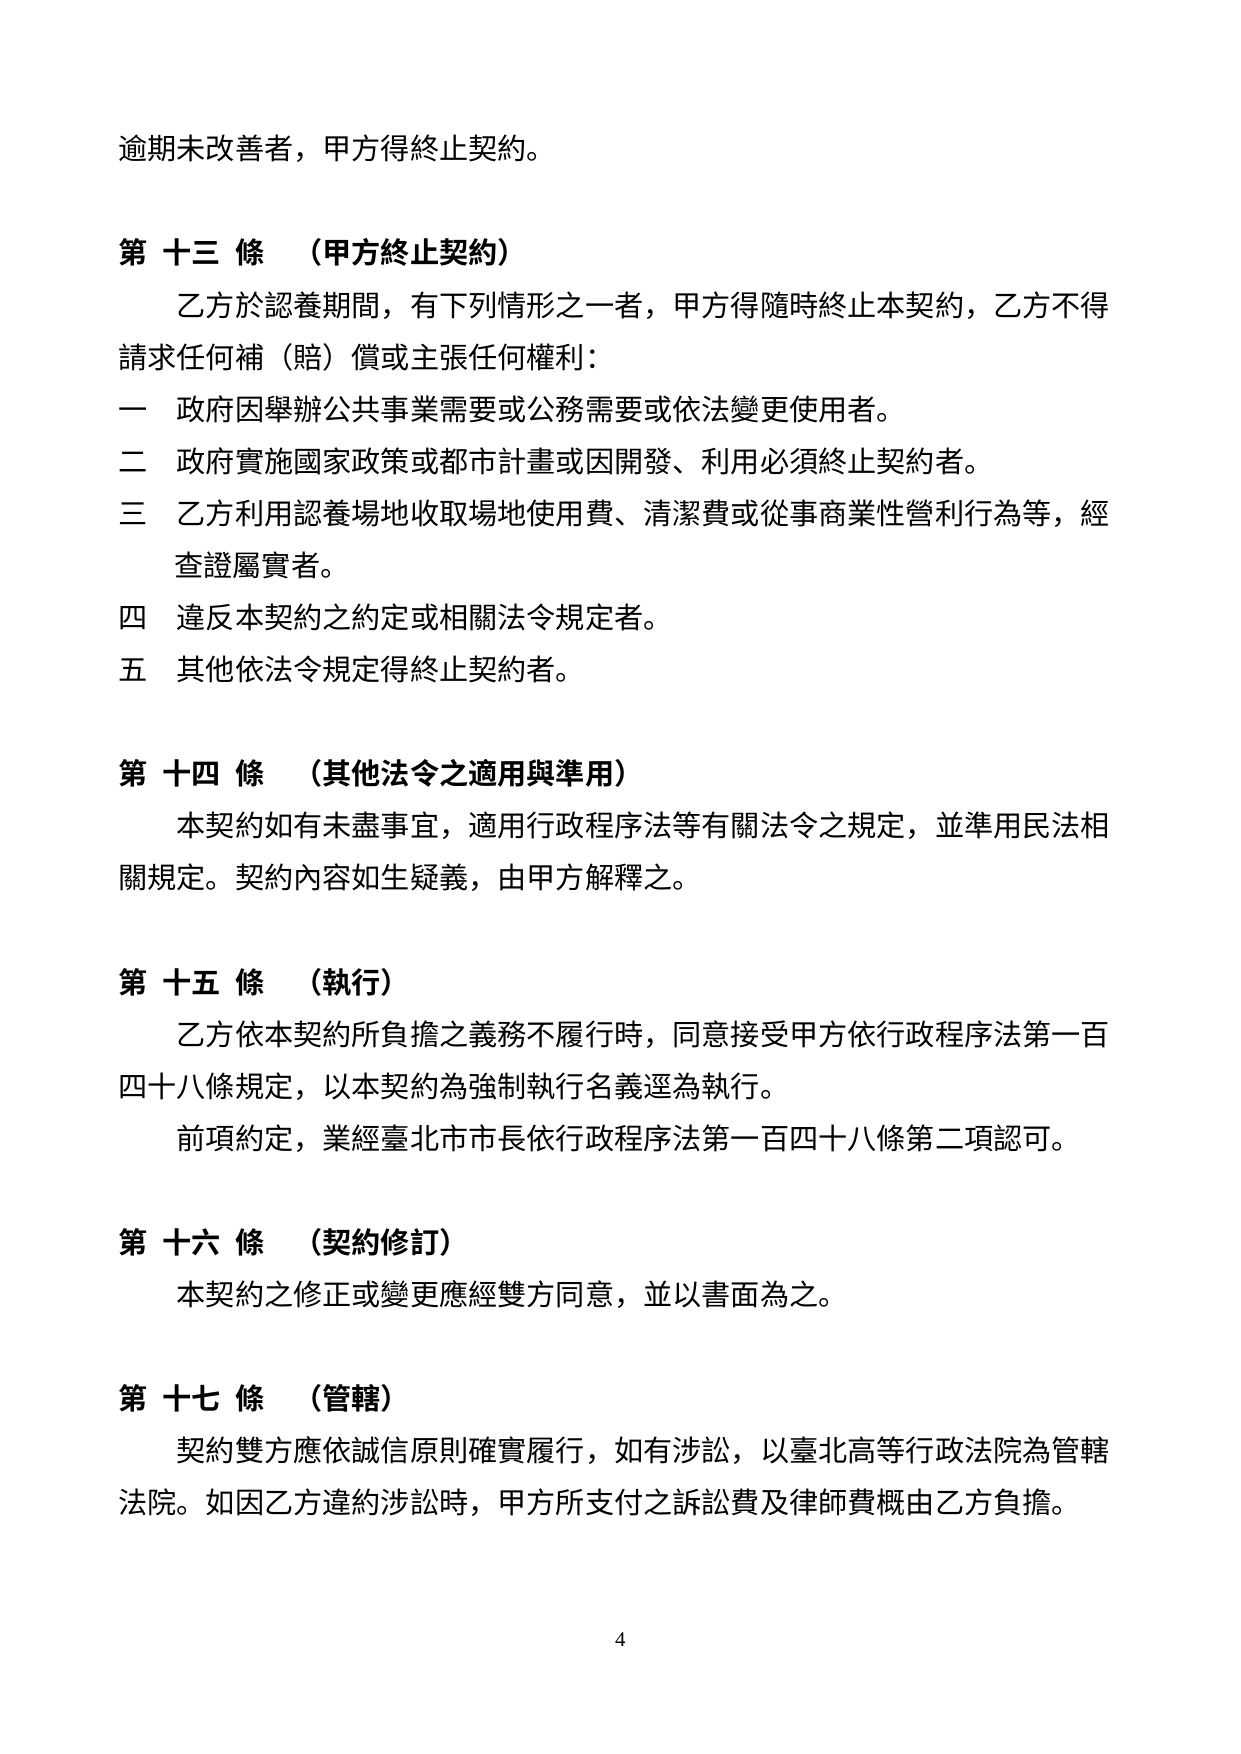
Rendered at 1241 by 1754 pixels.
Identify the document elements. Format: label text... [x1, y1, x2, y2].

text 三 乙方利用認養場地收取場地使用費、清潔費或從事商業性營利行為等，經查證屬實者。 [118, 483, 1122, 587]
text 二 政府實施國家政策或都市計畫或因開發、利用必須終止契約者。 [118, 431, 1122, 483]
text 乙方於認養期間，有下列情形之一者，甲方得隨時終止本契約，乙方不得請求任何補（賠）償或主張任何權利： [118, 274, 1122, 378]
text 前項約定，業經臺北市市長依行政程序法第一百四十八條第二項認可。 [118, 1108, 1122, 1160]
text 第 十五 條 （執行） [118, 951, 1122, 1003]
text 四 違反本契約之約定或相關法令規定者。 [118, 587, 1122, 639]
text 本契約如有未盡事宜，適用行政程序法等有關法令之規定，並準用民法相關規定。契約內容如生疑義，由甲方解釋之。 [118, 795, 1122, 899]
text 第 十三 條 （甲方終止契約） [118, 222, 1122, 274]
text 契約雙方應依誠信原則確實履行，如有涉訟，以臺北高等行政法院為管轄法院。如因乙方違約涉訟時，甲方所支付之訴訟費及律師費概由乙方負擔。 [118, 1420, 1122, 1524]
text 第 十六 條 （契約修訂） [118, 1212, 1122, 1264]
text 本契約之修正或變更應經雙方同意，並以書面為之。 [118, 1264, 1122, 1316]
text 乙方依本契約所負擔之義務不履行時，同意接受甲方依行政程序法第一百四十八條規定，以本契約為強制執行名義逕為執行。 [118, 1003, 1122, 1108]
text 第 十七 條 （管轄） [118, 1368, 1122, 1420]
text 第 十四 條 （其他法令之適用與準用） [118, 743, 1122, 795]
text 五 其他依法令規定得終止契約者。 [118, 639, 1122, 691]
text 一 政府因舉辦公共事業需要或公務需要或依法變更使用者。 [118, 378, 1122, 431]
text 甲方對於乙方認養之標的得不定期考評，成績優良者，得由甲方公開表揚，乙方並得優先續約；成效不彰或違反認養意旨者，甲方得要求乙方限期改善，逾期未改善者，甲方得終止契約。 [118, 118, 1122, 170]
